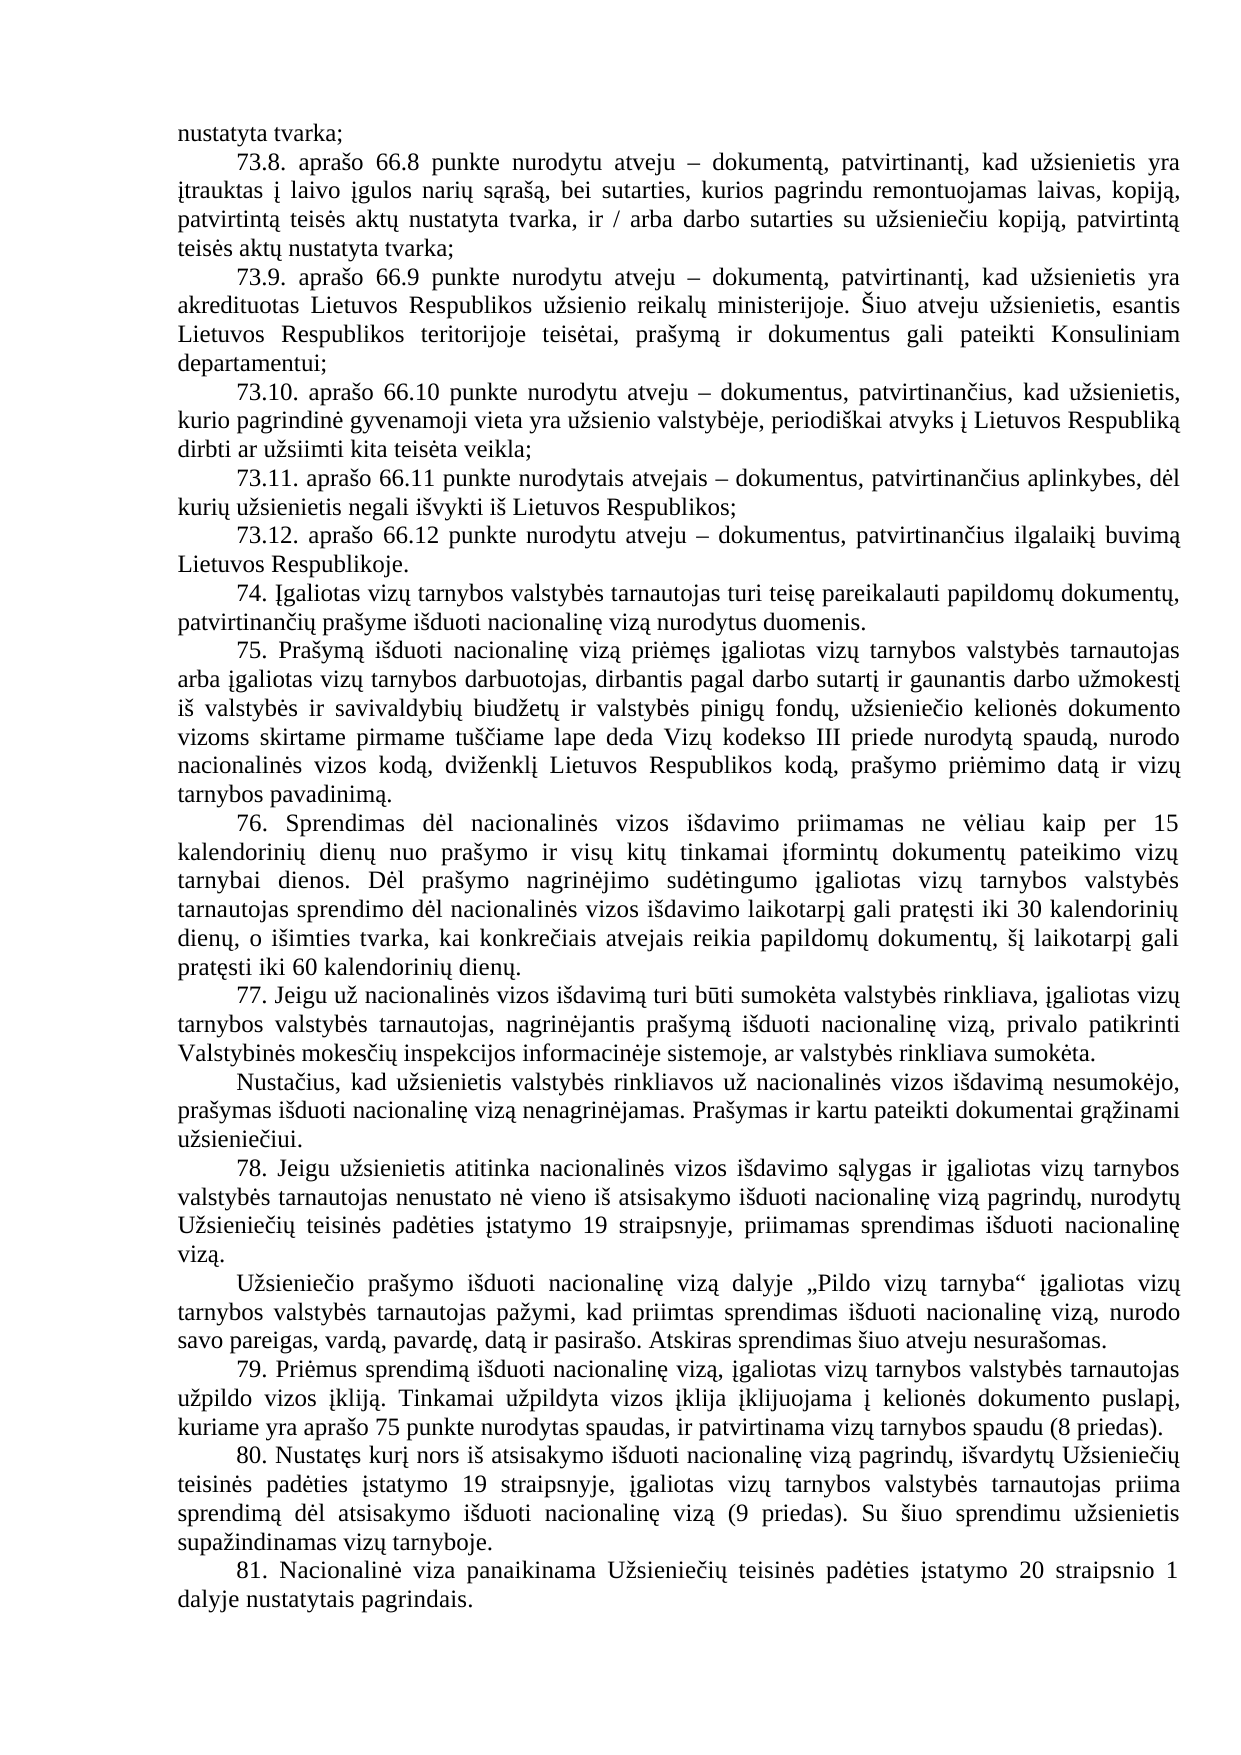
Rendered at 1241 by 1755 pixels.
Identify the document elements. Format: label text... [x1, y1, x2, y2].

text 73.10. aprašo 66.10 punkte nurodytu atveju – dokumentus, patvirtinančius, kad užsienietis, kurio pagrindinė gyvenamoji vieta yra užsienio valstybėje, periodiškai atvyks į Lietuvos Respubliką dirbti ar užsiimti kita teisėta veikla; [177, 377, 1181, 463]
text 79. Priėmus sprendimą išduoti nacionalinę vizą, įgaliotas vizų tarnybos valstybės tarnautojas užpildo vizos įkliją. Tinkamai užpildyta vizos įklija įklijuojama į kelionės dokumento puslapį, kuriame yra aprašo 75 punkte nurodytas spaudas, ir patvirtinama vizų tarnybos spaudu (8 priedas). [177, 1354, 1181, 1441]
text 73.9. aprašo 66.9 punkte nurodytu atveju – dokumentą, patvirtinantį, kad užsienietis yra akredituotas Lietuvos Respublikos užsienio reikalų ministerijoje. Šiuo atveju užsienietis, esantis Lietuvos Respublikos teritorijoje teisėtai, prašymą ir dokumentus gali pateikti Konsuliniam departamentui; [177, 262, 1181, 377]
text 80. Nustatęs kurį nors iš atsisakymo išduoti nacionalinę vizą pagrindų, išvardytų Užsieniečių teisinės padėties įstatymo 19 straipsnyje, įgaliotas vizų tarnybos valstybės tarnautojas priima sprendimą dėl atsisakymo išduoti nacionalinę vizą (9 priedas). Su šiuo sprendimu užsienietis supažindinamas vizų tarnyboje. [177, 1441, 1181, 1556]
text 73.8. aprašo 66.8 punkte nurodytu atveju – dokumentą, patvirtinantį, kad užsienietis yra įtrauktas į laivo įgulos narių sąrašą, bei sutarties, kurios pagrindu remontuojamas laivas, kopiją, patvirtintą teisės aktų nustatyta tvarka, ir / arba darbo sutarties su užsieniečiu kopiją, patvirtintą teisės aktų nustatyta tvarka; [177, 147, 1181, 262]
text 73.12. aprašo 66.12 punkte nurodytu atveju – dokumentus, patvirtinančius ilgalaikį buvimą Lietuvos Respublikoje. [177, 521, 1181, 578]
text Nustačius, kad užsienietis valstybės rinkliavos už nacionalinės vizos išdavimą nesumokėjo, prašymas išduoti nacionalinę vizą nenagrinėjamas. Prašymas ir kartu pateikti dokumentai grąžinami užsieniečiui. [177, 1067, 1181, 1153]
text 73.11. aprašo 66.11 punkte nurodytais atvejais – dokumentus, patvirtinančius aplinkybes, dėl kurių užsienietis negali išvykti iš Lietuvos Respublikos; [177, 463, 1181, 521]
text 77. Jeigu už nacionalinės vizos išdavimą turi būti sumokėta valstybės rinkliava, įgaliotas vizų tarnybos valstybės tarnautojas, nagrinėjantis prašymą išduoti nacionalinę vizą, privalo patikrinti Valstybinės mokesčių inspekcijos informacinėje sistemoje, ar valstybės rinkliava sumokėta. [177, 981, 1181, 1067]
text 81. Nacionalinė viza panaikinama Užsieniečių teisinės padėties įstatymo 20 straipsnio 1 dalyje nustatytais pagrindais. [177, 1556, 1181, 1613]
text 78. Jeigu užsienietis atitinka nacionalinės vizos išdavimo sąlygas ir įgaliotas vizų tarnybos valstybės tarnautojas nenustato nė vieno iš atsisakymo išduoti nacionalinę vizą pagrindų, nurodytų Užsieniečių teisinės padėties įstatymo 19 straipsnyje, priimamas sprendimas išduoti nacionalinę vizą. [177, 1153, 1181, 1268]
text Užsieniečio prašymo išduoti nacionalinę vizą dalyje „Pildo vizų tarnyba“ įgaliotas vizų tarnybos valstybės tarnautojas pažymi, kad priimtas sprendimas išduoti nacionalinę vizą, nurodo savo pareigas, vardą, pavardę, datą ir pasirašo. Atskiras sprendimas šiuo atveju nesurašomas. [177, 1268, 1181, 1354]
text 76. Sprendimas dėl nacionalinės vizos išdavimo priimamas ne vėliau kaip per 15 kalendorinių dienų nuo prašymo ir visų kitų tinkamai įformintų dokumentų pateikimo vizų tarnybai dienos. Dėl prašymo nagrinėjimo sudėtingumo įgaliotas vizų tarnybos valstybės tarnautojas sprendimo dėl nacionalinės vizos išdavimo laikotarpį gali pratęsti iki 30 kalendorinių dienų, o išimties tvarka, kai konkrečiais atvejais reikia papildomų dokumentų, šį laikotarpį gali pratęsti iki 60 kalendorinių dienų. [177, 808, 1181, 981]
text 75. Prašymą išduoti nacionalinę vizą priėmęs įgaliotas vizų tarnybos valstybės tarnautojas arba įgaliotas vizų tarnybos darbuotojas, dirbantis pagal darbo sutartį ir gaunantis darbo užmokestį iš valstybės ir savivaldybių biudžetų ir valstybės pinigų fondų, užsieniečio kelionės dokumento vizoms skirtame pirmame tuščiame lape deda Vizų kodekso III priede nurodytą spaudą, nurodo nacionalinės vizos kodą, dviženklį Lietuvos Respublikos kodą, prašymo priėmimo datą ir vizų tarnybos pavadinimą. [177, 636, 1181, 808]
text 74. Įgaliotas vizų tarnybos valstybės tarnautojas turi teisę pareikalauti papildomų dokumentų, patvirtinančių prašyme išduoti nacionalinę vizą nurodytus duomenis. [177, 578, 1181, 636]
text nustatyta tvarka; [177, 118, 1181, 147]
